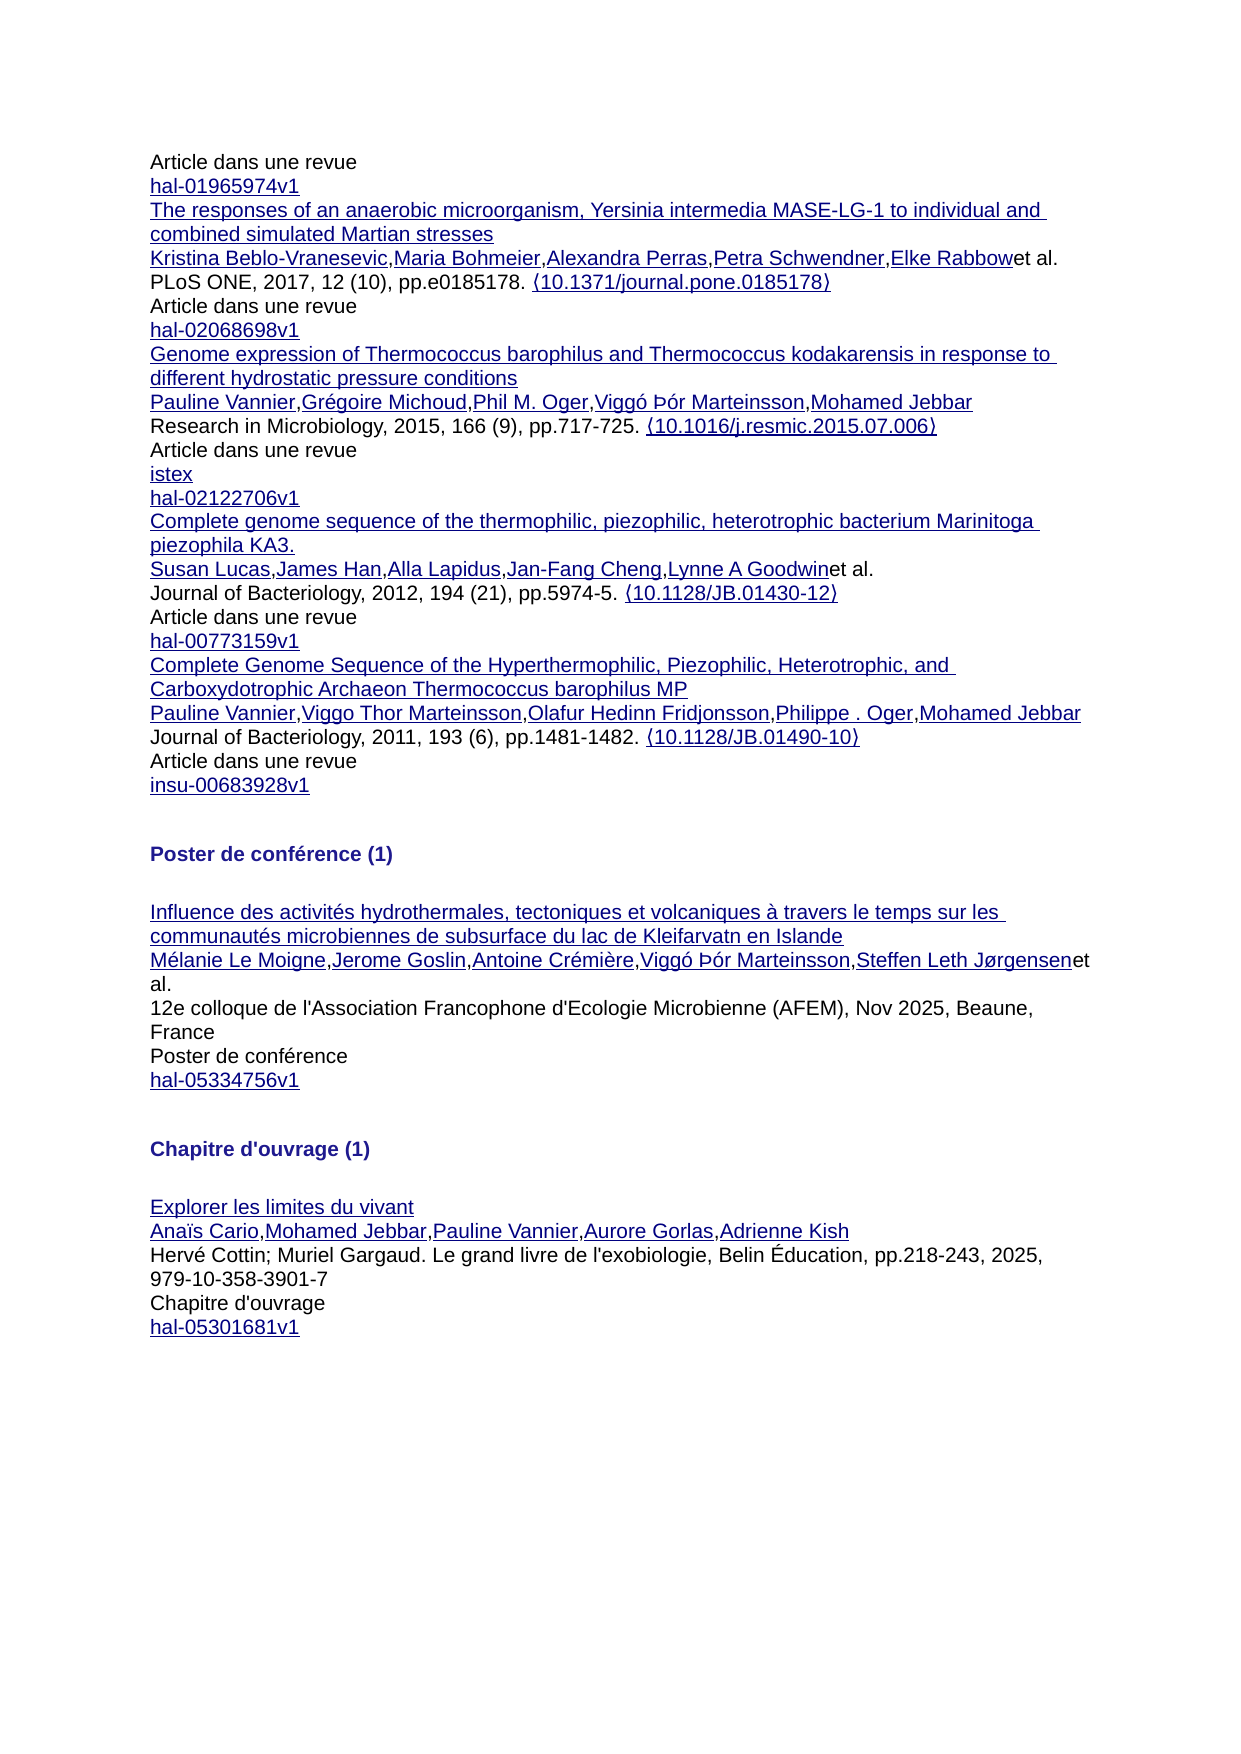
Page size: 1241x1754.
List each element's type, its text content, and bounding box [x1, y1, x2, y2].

table_header Influence des activités hydrothermales, tectoniques et volcaniques à travers le temps sur les communautés microbiennes de subsurface du lac de Kleifarvatn en Islande Mélanie Le Moigne,Jerome Goslin,Antoine Crémière,Viggó Þór Marteinsson,Steffen Leth Jørgensenet al. 12e colloque de l'Association Francophone d'Ecologie Microbienne (AFEM), Nov 2025, Beaune, France Poster de conférence hal-05334756v1 [150, 900, 1090, 1092]
table_cell Genome expression of Thermococcus barophilus and Thermococcus kodakarensis in response to different hydrostatic pressure conditions Pauline Vannier,Grégoire Michoud,Phil M. Oger,Viggó Þór Marteinsson,Mohamed Jebbar Research in Microbiology, 2015, 166 (9), pp.717-725. ⟨10.1016/j.resmic.2015.07.006⟩ Article dans une revue istex hal-02122706v1 [150, 342, 1090, 509]
subtitle Chapitre d'ouvrage (1) [150, 1136, 1090, 1160]
table_cell Complete Genome Sequence of the Hyperthermophilic, Piezophilic, Heterotrophic, and Carboxydotrophic Archaeon Thermococcus barophilus MP Pauline Vannier,Viggo Thor Marteinsson,Olafur Hedinn Fridjonsson,Philippe . Oger,Mohamed Jebbar Journal of Bacteriology, 2011, 193 (6), pp.1481-1482. ⟨10.1128/JB.01490-10⟩ Article dans une revue insu-00683928v1 [150, 653, 1090, 797]
subtitle Poster de conférence (1) [150, 842, 1090, 866]
table_cell Article dans une revue hal-01965974v1 [150, 150, 1090, 198]
table_cell Complete genome sequence of the thermophilic, piezophilic, heterotrophic bacterium Marinitoga piezophila KA3. Susan Lucas,James Han,Alla Lapidus,Jan-Fang Cheng,Lynne A Goodwinet al. Journal of Bacteriology, 2012, 194 (21), pp.5974-5. ⟨10.1128/JB.01430-12⟩ Article dans une revue hal-00773159v1 [150, 509, 1090, 653]
table_header Explorer les limites du vivant Anaïs Cario,Mohamed Jebbar,Pauline Vannier,Aurore Gorlas,Adrienne Kish Hervé Cottin; Muriel Gargaud. Le grand livre de l'exobiologie, Belin Éducation, pp.218-243, 2025, 979-10-358-3901-7 Chapitre d'ouvrage hal-05301681v1 [150, 1195, 1090, 1338]
table_cell The responses of an anaerobic microorganism, Yersinia intermedia MASE-LG-1 to individual and combined simulated Martian stresses Kristina Beblo-Vranesevic,Maria Bohmeier,Alexandra Perras,Petra Schwendner,Elke Rabbowet al. PLoS ONE, 2017, 12 (10), pp.e0185178. ⟨10.1371/journal.pone.0185178⟩ Article dans une revue hal-02068698v1 [150, 198, 1090, 342]
